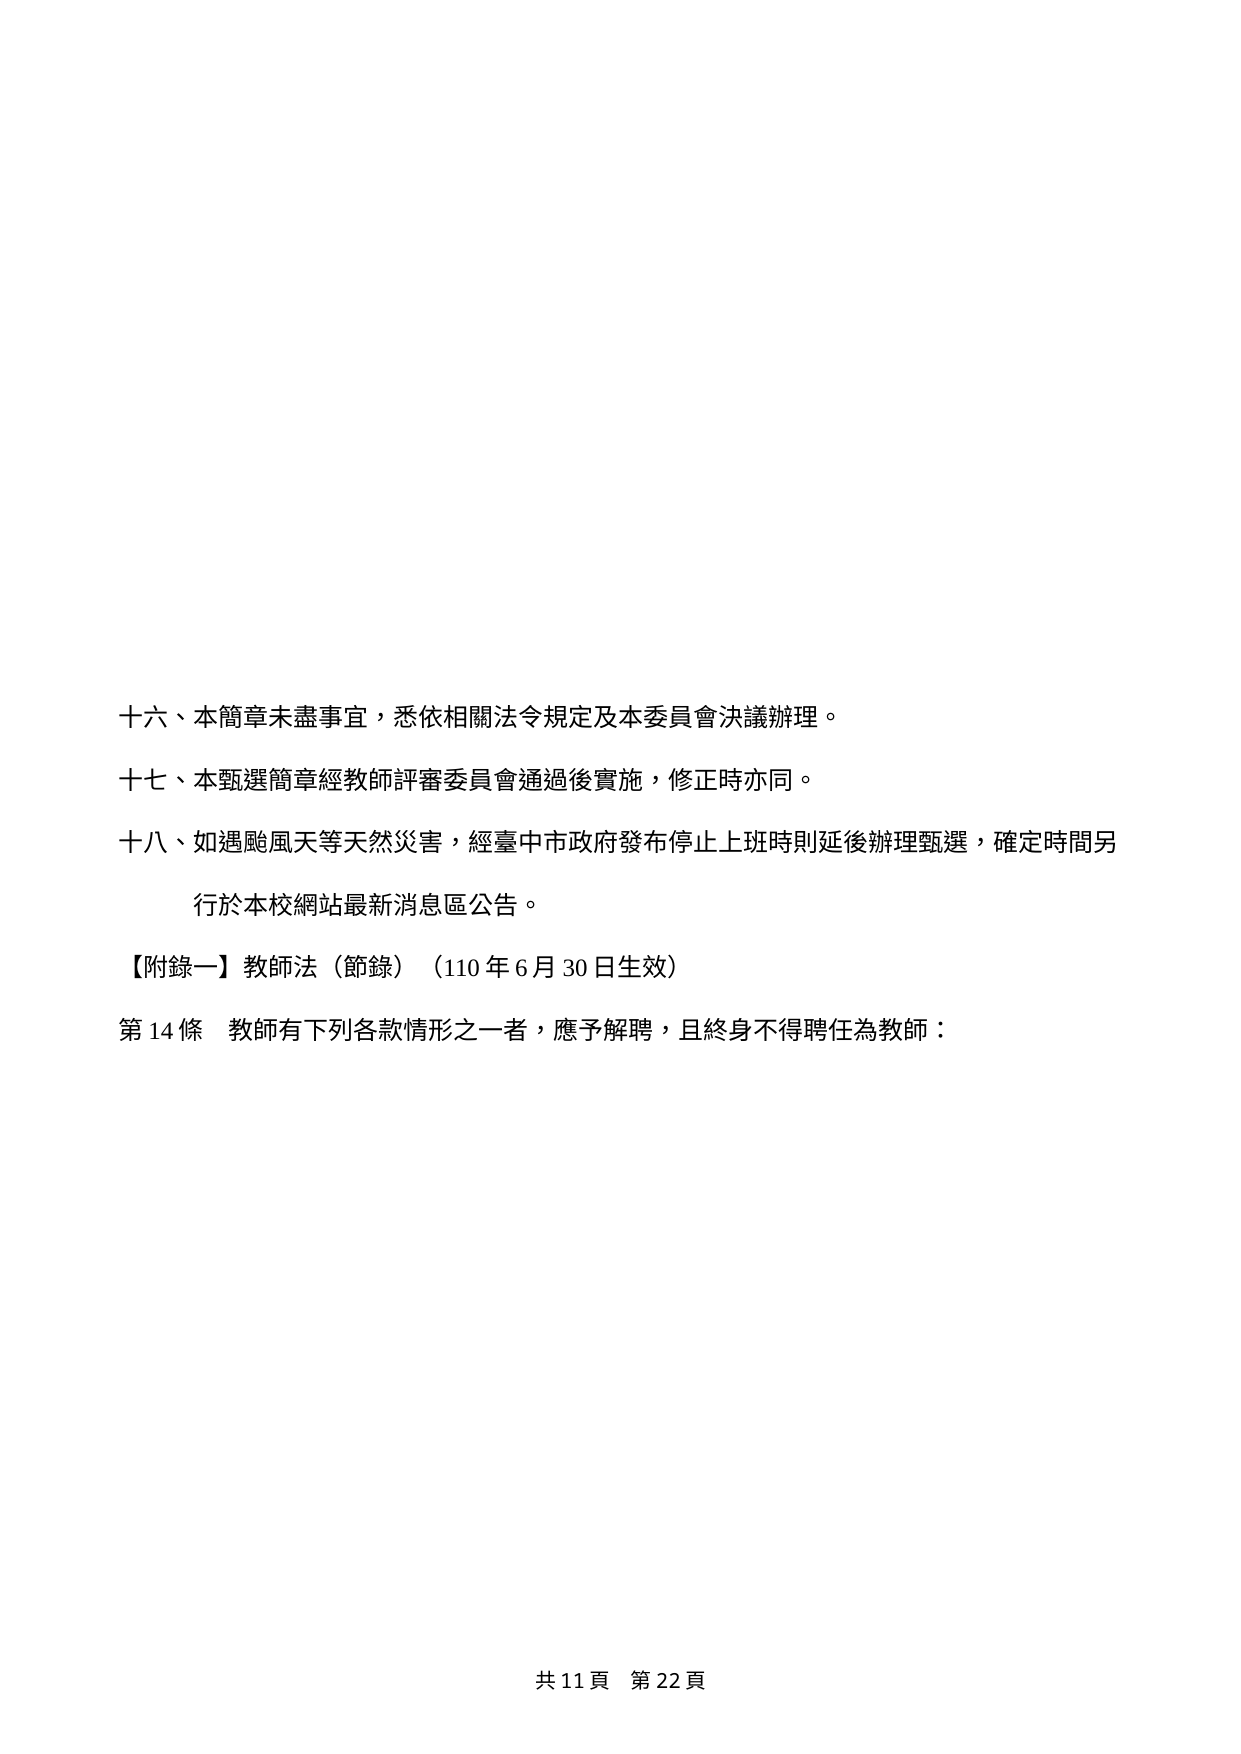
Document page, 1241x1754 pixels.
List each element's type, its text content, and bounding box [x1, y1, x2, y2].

text 十六、本簡章未盡事宜，悉依相關法令規定及本委員會決議辦理。 [118, 674, 1122, 737]
text 十七、本甄選簡章經教師評審委員會通過後實施，修正時亦同。 [118, 737, 1122, 799]
text 第14條 教師有下列各款情形之一者，應予解聘，且終身不得聘任為教師： [118, 987, 1122, 1049]
text 【附錄一】教師法（節錄）（110年6月30日生效） [118, 924, 1122, 987]
text 十八、如遇颱風天等天然災害，經臺中市政府發布停止上班時則延後辦理甄選，確定時間另行於本校網站最新消息區公告。 [118, 799, 1122, 924]
